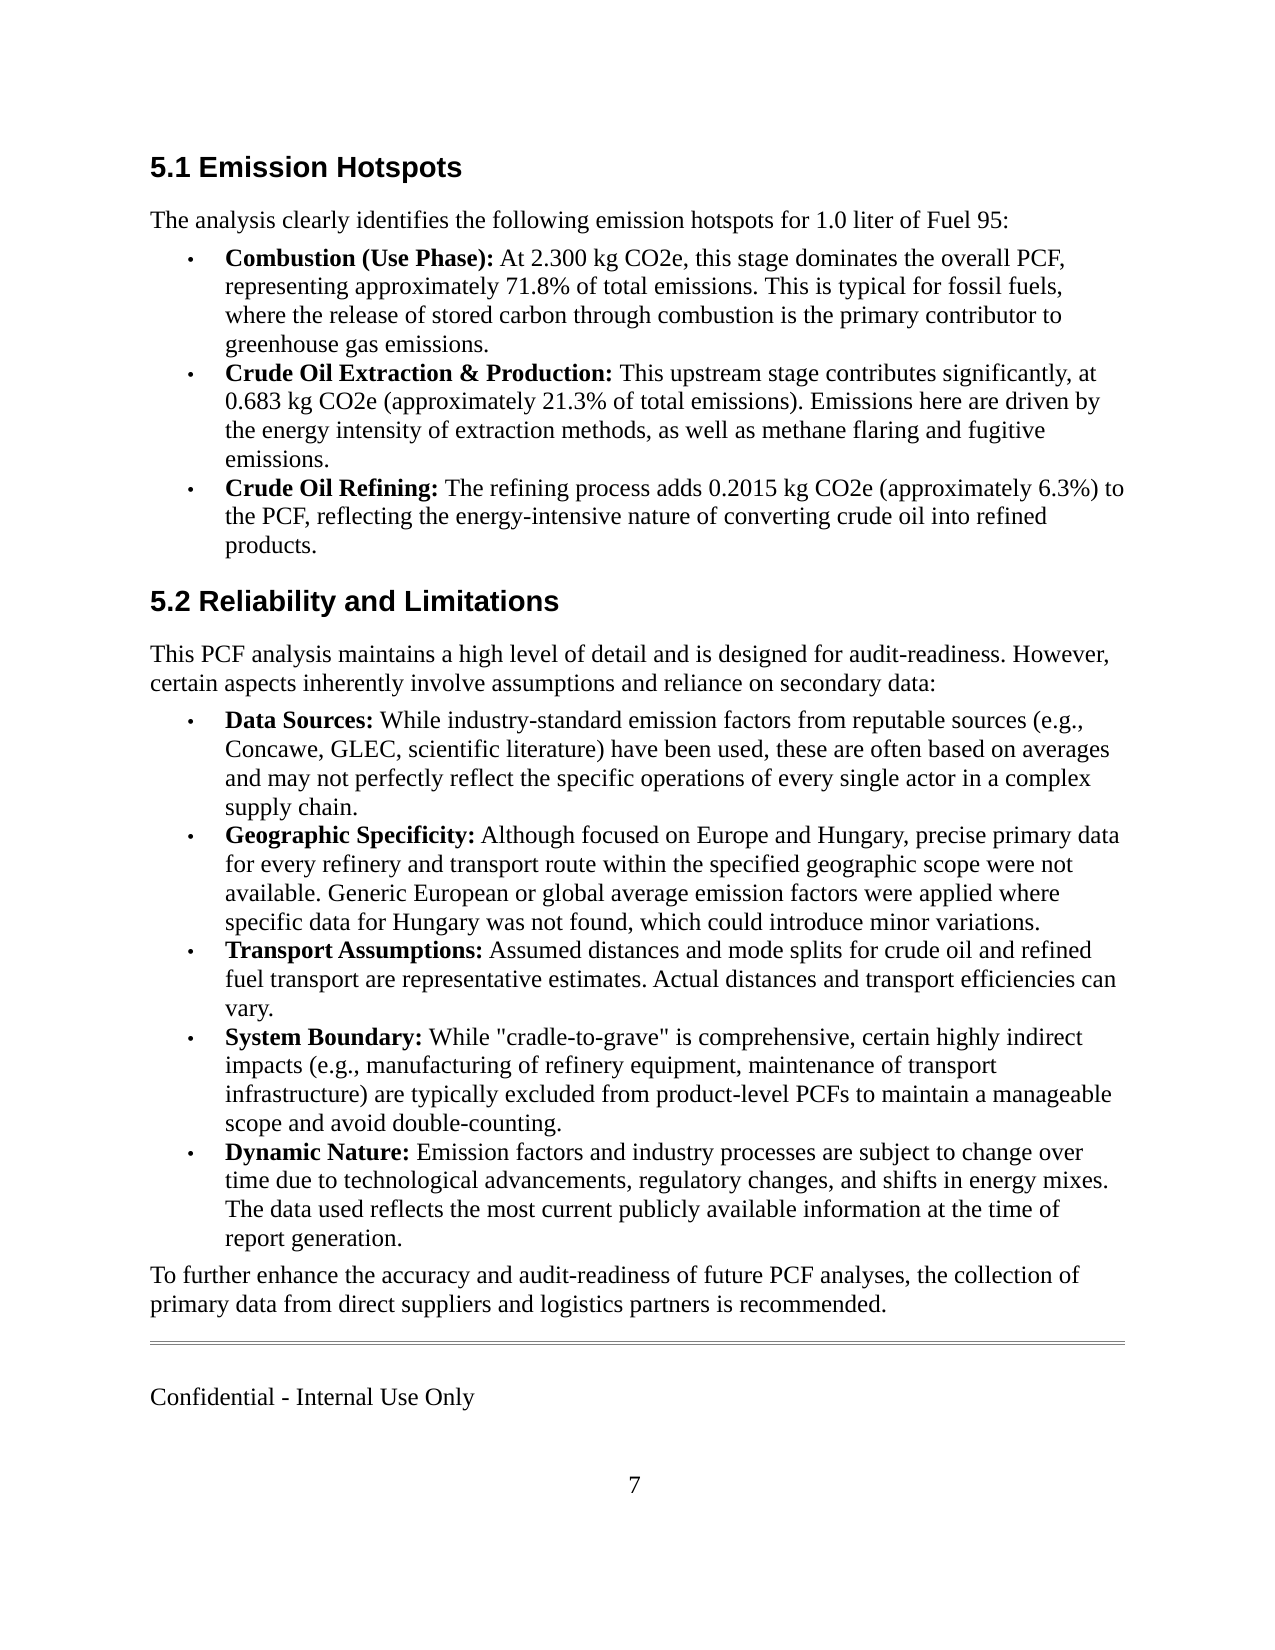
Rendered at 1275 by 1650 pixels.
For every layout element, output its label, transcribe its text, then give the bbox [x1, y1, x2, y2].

list Geographic Specificity: Although focused on Europe and Hungary, precise primary data for every refinery and transport route within the specified geographic scope were not available. Generic European or global average emission factors were applied where specific data for Hungary was not found, which could introduce minor variations. [187, 820, 1125, 935]
list Transport Assumptions: Assumed distances and mode splits for crude oil and refined fuel transport are representative estimates. Actual distances and transport efficiencies can vary. [187, 935, 1125, 1022]
list Data Sources: While industry-standard emission factors from reputable sources (e.g., Concawe, GLEC, scientific literature) have been used, these are often based on averages and may not perfectly reflect the specific operations of every single actor in a complex supply chain. [187, 705, 1125, 820]
text To further enhance the accuracy and audit-readiness of future PCF analyses, the collection of primary data from direct suppliers and logistics partners is recommended. [150, 1261, 1125, 1318]
list Combustion (Use Phase): At 2.300 kg CO2e, this stage dominates the overall PCF, representing approximately 71.8% of total emissions. This is typical for fossil fuels, where the release of stored carbon through combustion is the primary contributor to greenhouse gas emissions. [187, 243, 1125, 358]
text Confidential - Internal Use Only [150, 1382, 1125, 1411]
subtitle 5.2 Reliability and Limitations [150, 584, 1125, 617]
list Crude Oil Extraction & Production: This upstream stage contributes significantly, at 0.683 kg CO2e (approximately 21.3% of total emissions). Emissions here are driven by the energy intensity of extraction methods, as well as methane flaring and fugitive emissions. [187, 358, 1125, 473]
text The analysis clearly identifies the following emission hotspots for 1.0 liter of Fuel 95: [150, 205, 1125, 234]
subtitle 5.1 Emission Hotspots [150, 150, 1125, 183]
list Dynamic Nature: Emission factors and industry processes are subject to change over time due to technological advancements, regulatory changes, and shifts in energy mixes. The data used reflects the most current publicly available information at the time of report generation. [187, 1137, 1125, 1252]
text This PCF analysis maintains a high level of detail and is designed for audit-readiness. However, certain aspects inherently involve assumptions and reliance on secondary data: [150, 639, 1125, 696]
list System Boundary: While "cradle-to-grave" is comprehensive, certain highly indirect impacts (e.g., manufacturing of refinery equipment, maintenance of transport infrastructure) are typically excluded from product-level PCFs to maintain a manageable scope and avoid double-counting. [187, 1022, 1125, 1137]
list Crude Oil Refining: The refining process adds 0.2015 kg CO2e (approximately 6.3%) to the PCF, reflecting the energy-intensive nature of converting crude oil into refined products. [187, 473, 1125, 559]
